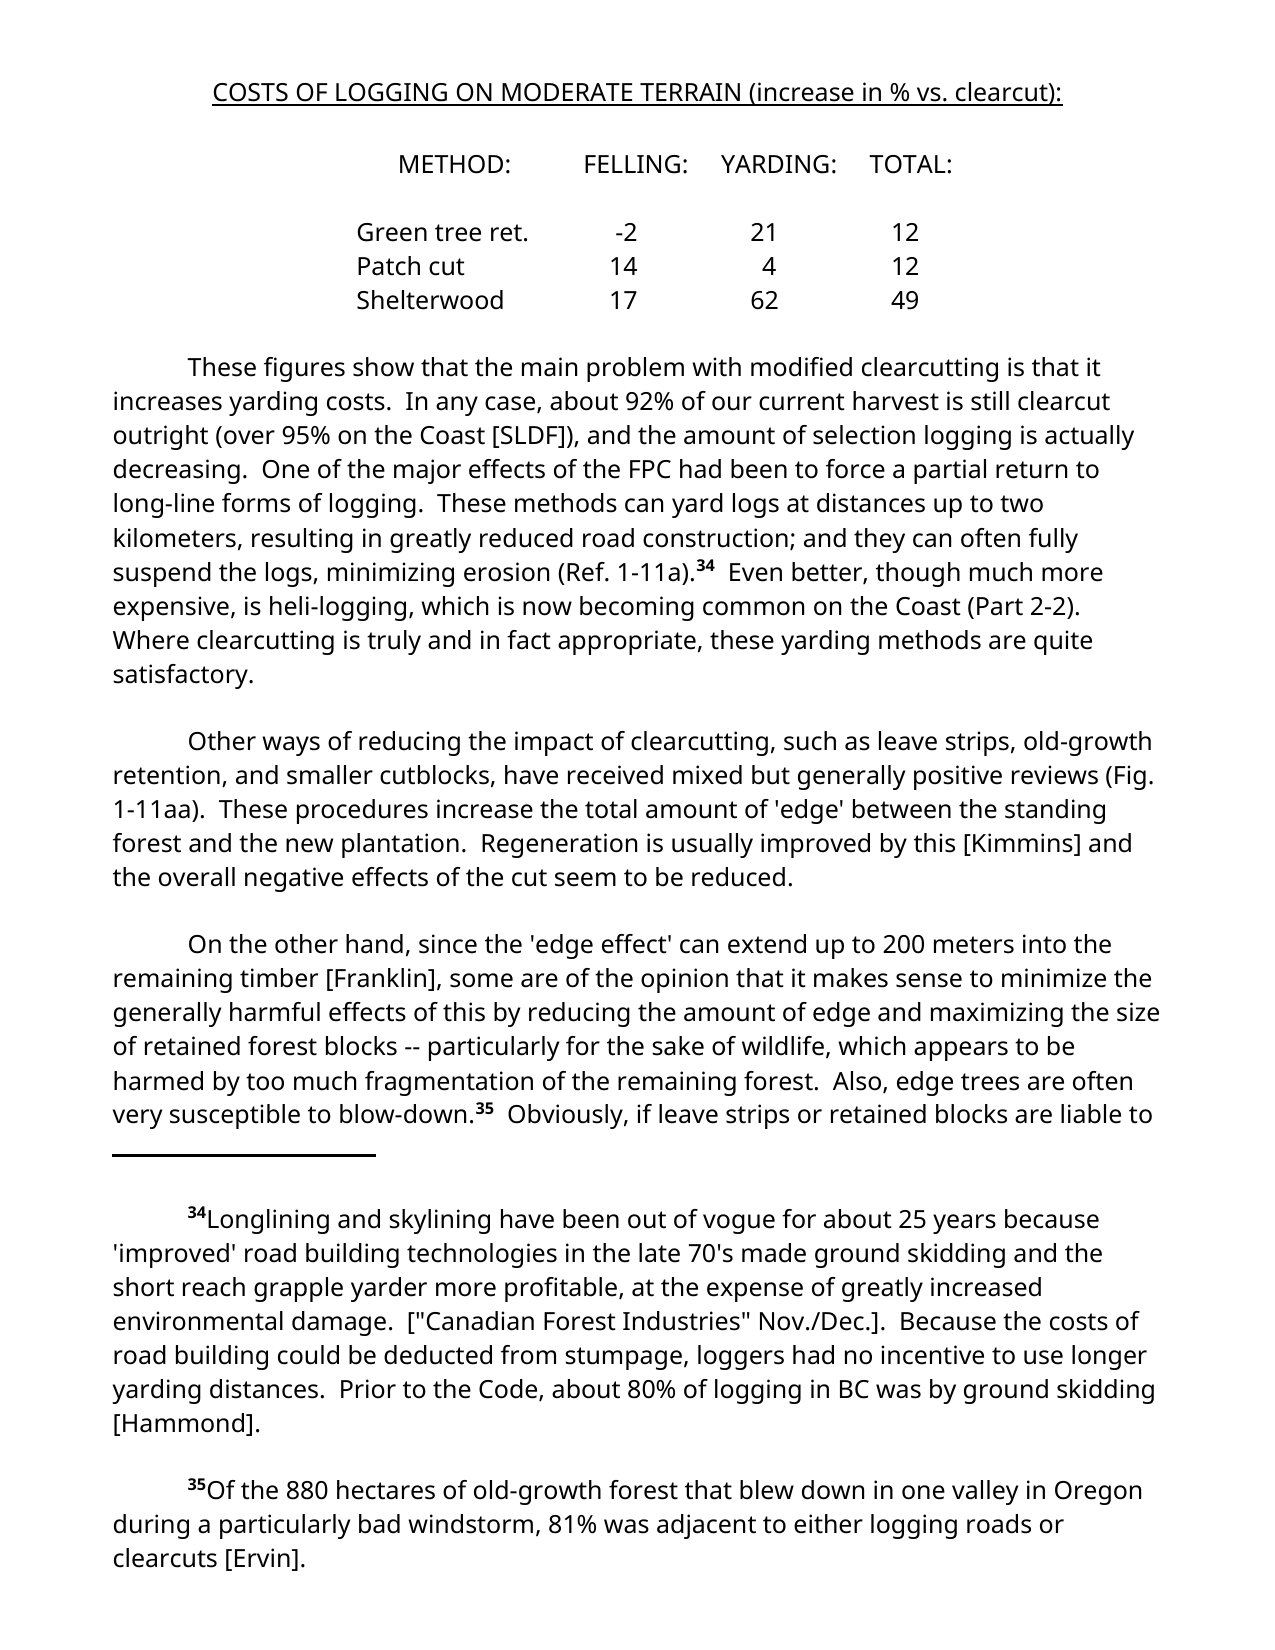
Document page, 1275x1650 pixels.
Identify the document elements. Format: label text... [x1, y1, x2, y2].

text On the other hand, since the 'edge effect' can extend up to 200 meters into the remaining timber [Franklin], some are of the opinion that it makes sense to minimize the generally harmful effects of this by reducing the amount of edge and maximizing the size of retained forest blocks -- particularly for the sake of wildlife, which appears to be harmed by too much fragmentation of the remaining forest. Also, edge trees are often very susceptible to blow-down. Obviously, if leave strips or retained blocks are liable to [112, 927, 1162, 1131]
table_cell 17 [591, 283, 750, 317]
text Of the 880 hectares of old-growth forest that blew down in one valley in Oregon during a particularly bad windstorm, 81% was adjacent to either logging roads or clearcuts [Ervin]. [112, 1473, 1162, 1575]
subtitle COSTS OF LOGGING ON MODERATE TERRAIN (increase in % vs. clearcut): [112, 75, 1162, 109]
table_cell 49 [891, 283, 984, 317]
table_header 21 [750, 215, 891, 249]
table_header -2 [591, 215, 750, 249]
text These figures show that the main problem with modified clearcutting is that it increases yarding costs. In any case, about 92% of our current harvest is still clearcut outright (over 95% on the Coast [SLDF]), and the amount of selection logging is actually decreasing. One of the major effects of the FPC had been to force a partial return to long-line forms of logging. These methods can yard logs at distances up to two kilometers, resulting in greatly reduced road construction; and they can often fully suspend the logs, minimizing erosion (Ref. 1-11a). Even better, though much more expensive, is heli-logging, which is now becoming common on the Coast (Part 2-2). Where clearcutting is truly and in fact appropriate, these yarding methods are quite satisfactory. [112, 350, 1162, 691]
table_header 12 [891, 215, 984, 249]
table_cell 14 [591, 249, 750, 283]
text Longlining and skylining have been out of vogue for about 25 years because 'improved' road building technologies in the late 70's made ground skidding and the short reach grapple yarder more profitable, at the expense of greatly increased environmental damage. ["Canadian Forest Industries" Nov./Dec.]. Because the costs of road building could be deducted from stumpage, loggers had no incentive to use longer yarding distances. Prior to the Code, about 80% of logging in BC was by ground skidding [Hammond]. [112, 1201, 1162, 1440]
table_cell Patch cut [356, 249, 591, 283]
table_cell Shelterwood [356, 283, 591, 317]
text Other ways of reducing the impact of clearcutting, such as leave strips, old-growth retention, and smaller cutblocks, have received mixed but generally positive reviews (Fig. 1-11aa). These procedures increase the total amount of 'edge' between the standing forest and the new plantation. Regeneration is usually improved by this [Kimmins] and the overall negative effects of the cut seem to be reduced. [112, 723, 1162, 894]
table_cell 12 [891, 249, 984, 283]
table_cell 62 [750, 283, 891, 317]
text METHOD: FELLING: YARDING: TOTAL: [112, 147, 1162, 181]
table_header Green tree ret. [356, 215, 591, 249]
table_cell 4 [750, 249, 891, 283]
